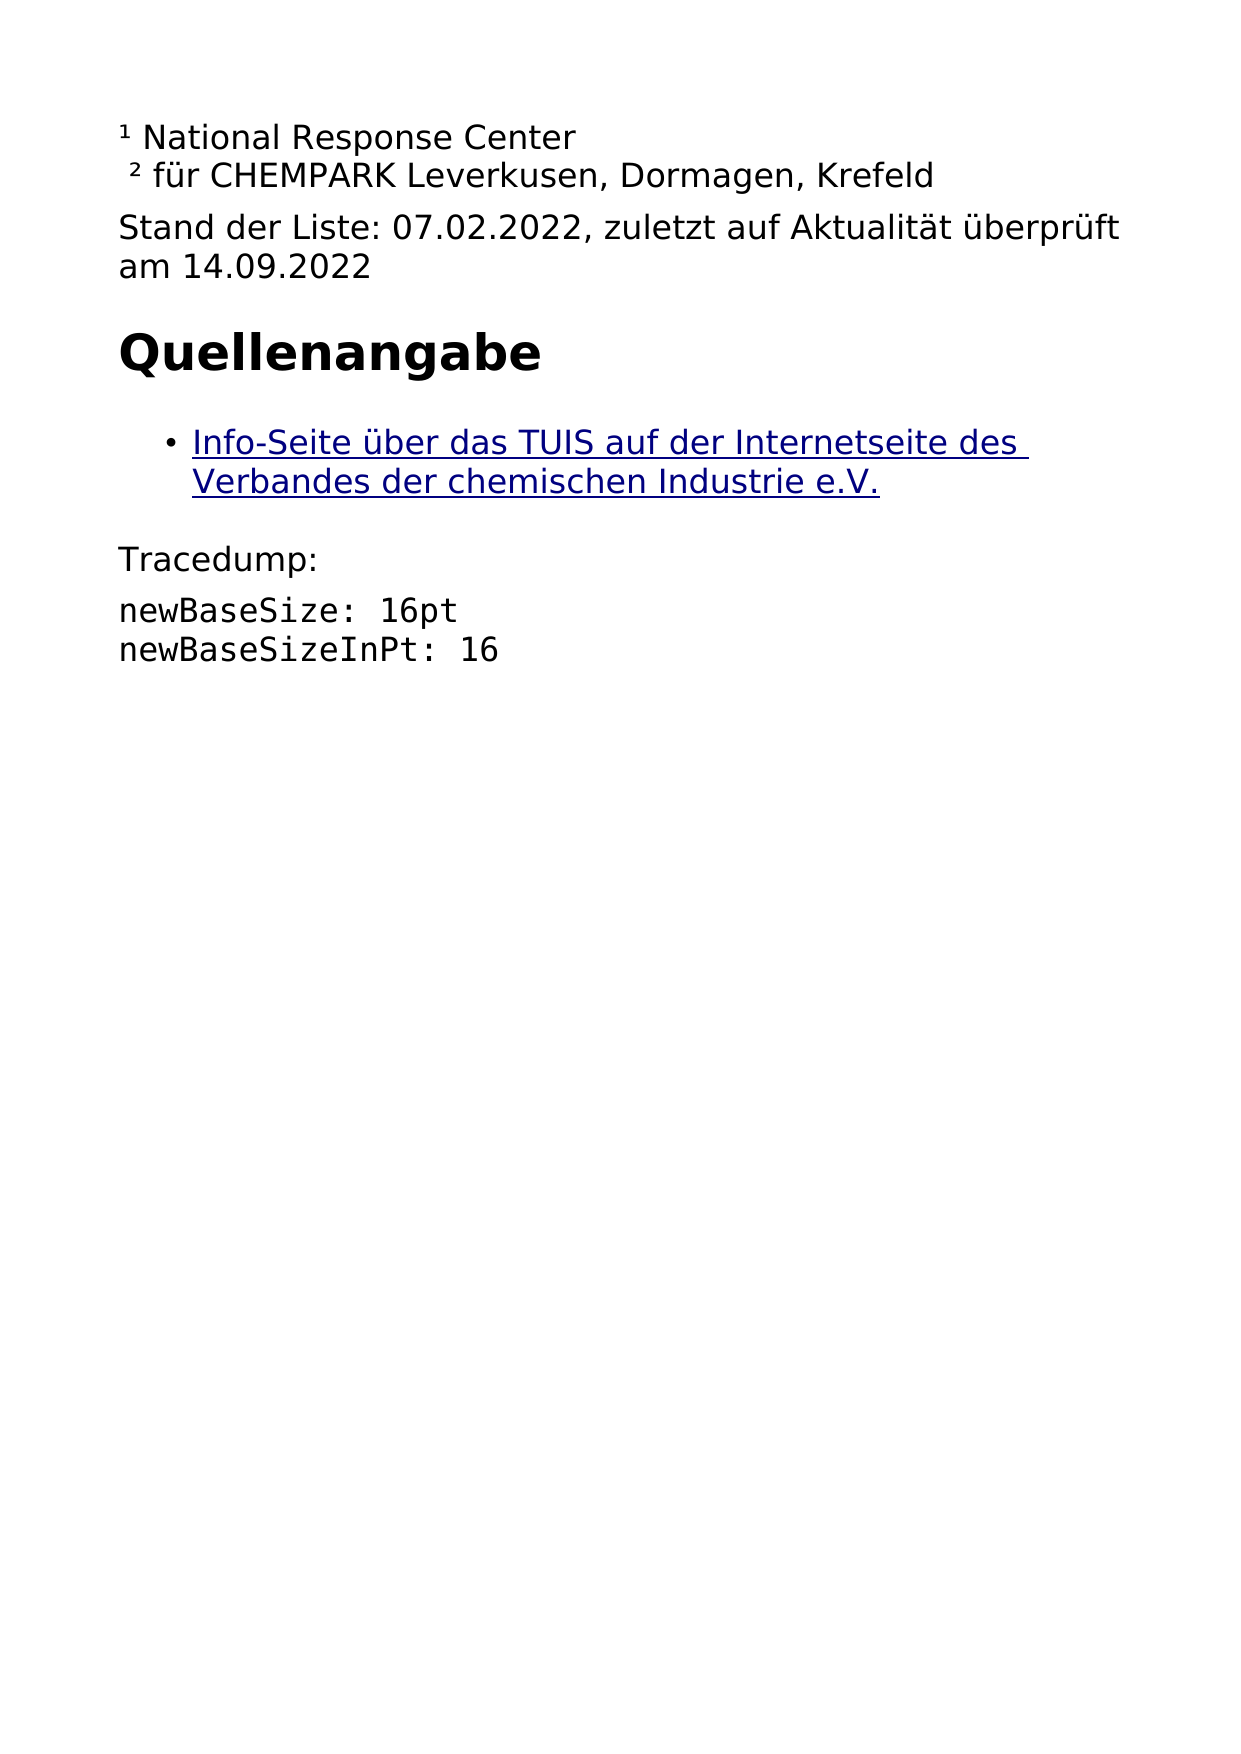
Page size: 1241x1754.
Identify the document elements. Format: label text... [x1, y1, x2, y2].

text Tracedump: [118, 501, 1122, 579]
text ¹ National Response Center ² für CHEMPARK Leverkusen, Dormagen, Krefeld [118, 118, 1122, 196]
text newBaseSize: 16pt newBaseSizeInPt: 16 [118, 592, 1122, 669]
list Info-Seite über das TUIS auf der Internetseite des Verbandes der chemischen Industrie e.V. [177, 424, 1122, 501]
subtitle Quellenangabe [118, 323, 1122, 382]
text Stand der Liste: 07.02.2022, zuletzt auf Aktualität überprüft am 14.09.2022 [118, 208, 1122, 286]
